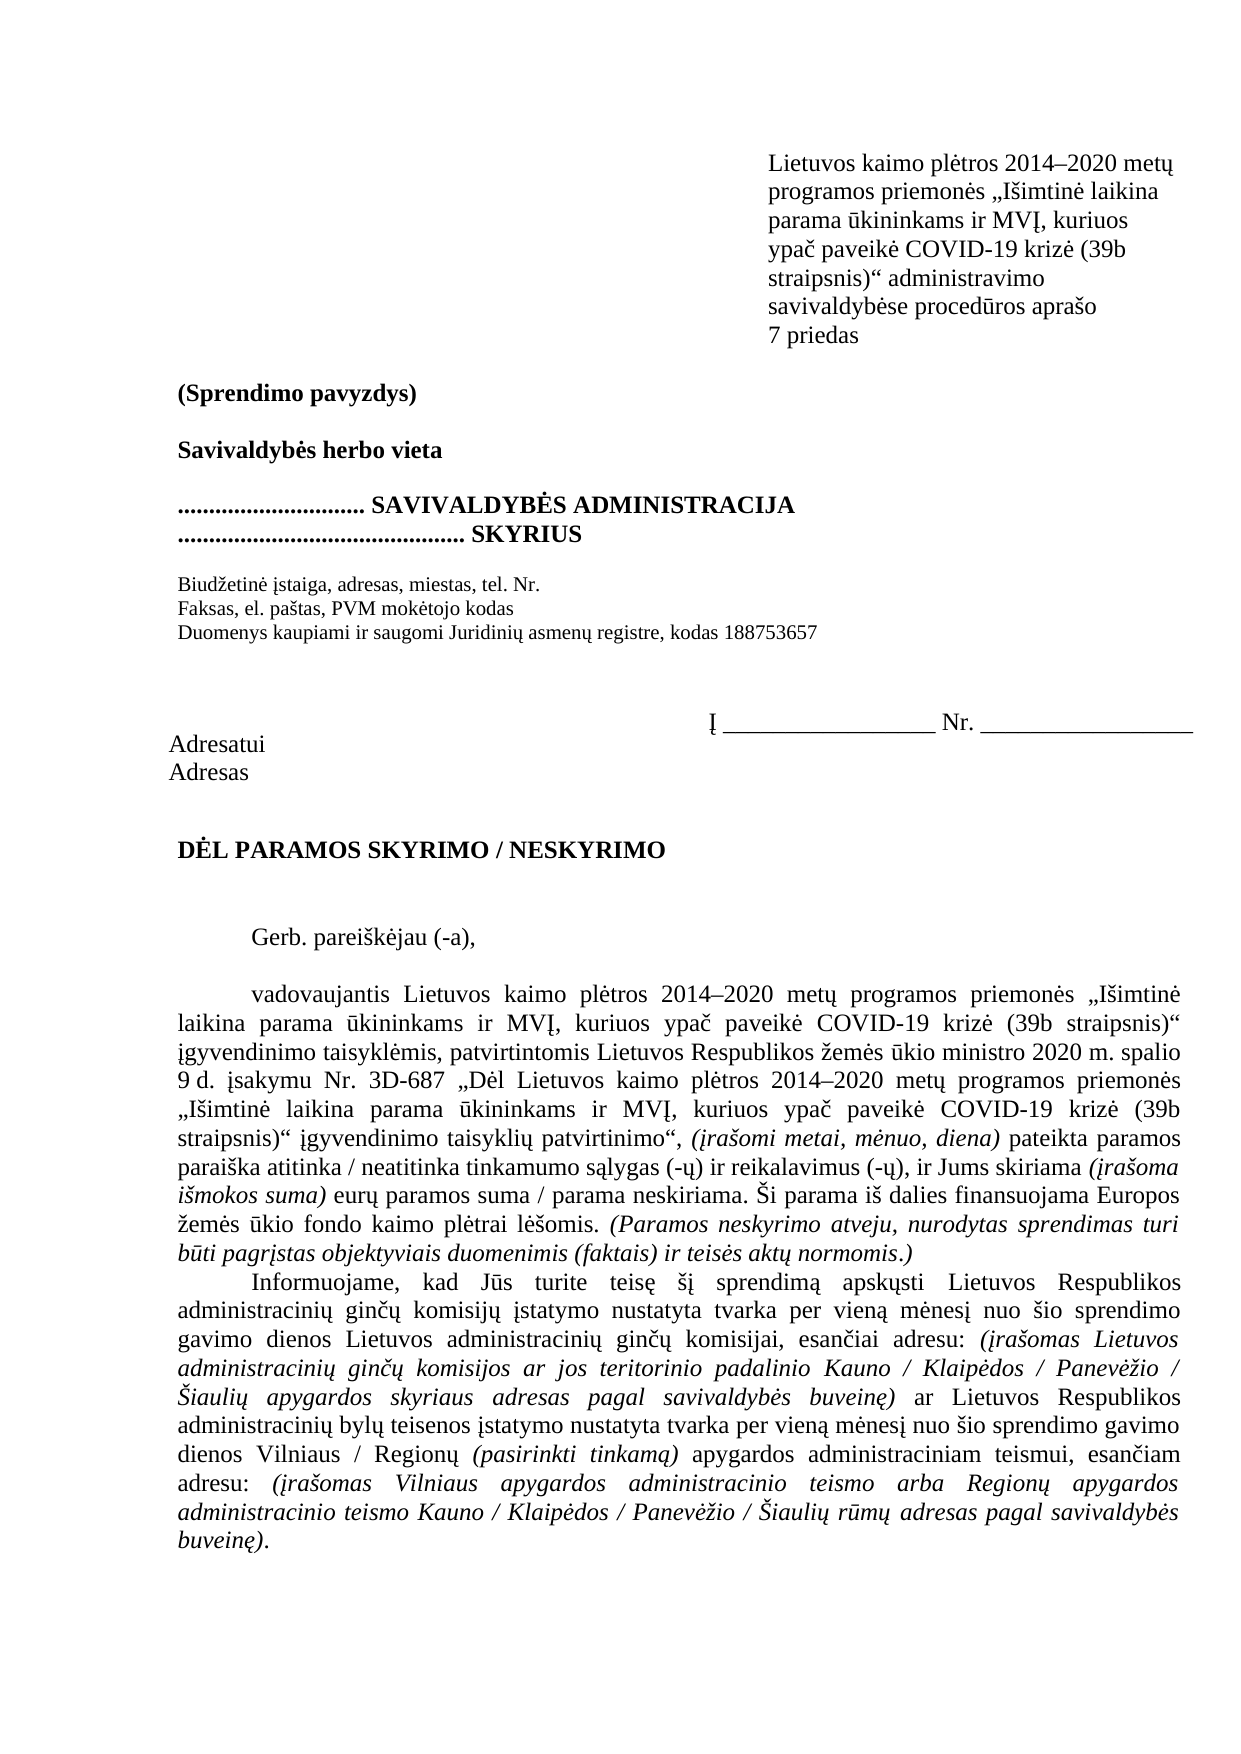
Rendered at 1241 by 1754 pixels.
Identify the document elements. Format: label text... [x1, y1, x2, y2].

text Adresatui [168, 729, 653, 757]
text straipsnis)“ administravimo [768, 263, 1181, 291]
text vadovaujantis Lietuvos kaimo plėtros 2014–2020 metų programos priemonės „Išimtinė laikina parama ūkininkams ir MVĮ, kuriuos ypač paveikė COVID-19 krizė (39b straipsnis)“ įgyvendinimo taisyklėmis, patvirtintomis Lietuvos Respublikos žemės ūkio ministro 2020 m. spalio 9 d. įsakymu Nr. 3D-687 „Dėl Lietuvos kaimo plėtros 2014–2020 metų programos priemonės „Išimtinė laikina parama ūkininkams ir MVĮ, kuriuos ypač paveikė COVID-19 krizė (39b straipsnis)“ įgyvendinimo taisyklių patvirtinimo“, (įrašomi metai, mėnuo, diena) pateikta paramos paraiška atitinka / neatitinka tinkamumo sąlygas (-ų) ir reikalavimus (-ų), ir Jums skiriama (įrašoma išmokos suma) eurų paramos suma / parama neskiriama. Ši parama iš dalies finansuojama Europos žemės ūkio fondo kaimo plėtrai lėšomis. (Paramos neskyrimo atveju, nurodytas sprendimas turi būti pagrįstas objektyviais duomenimis (faktais) ir teisės aktų normomis.) [177, 979, 1181, 1267]
text ypač paveikė COVID-19 krizė (39b [768, 234, 1181, 263]
text (Sprendimo pavyzdys) [177, 378, 1181, 406]
text .............................. SAVIVALDYBĖS ADMINISTRACIJA [177, 490, 1181, 519]
text parama ūkininkams ir MVĮ, kuriuos [768, 205, 1181, 234]
text Gerb. pareiškėjau (-a), [177, 922, 1181, 951]
text Faksas, el. paštas, PVM mokėtojo kodas [177, 596, 1181, 620]
text Į _________________ Nr. _________________ [664, 707, 1196, 736]
text Biudžetinė įstaiga, adresas, miestas, tel. Nr. [177, 572, 1181, 596]
text Adresas [168, 757, 653, 786]
text Savivaldybės herbo vieta [177, 435, 1181, 464]
text Duomenys kaupiami ir saugomi Juridinių asmenų registre, kodas 188753657 [177, 620, 1181, 644]
text Lietuvos kaimo plėtros 2014–2020 metų [768, 148, 1181, 176]
text 7 priedas [768, 320, 1181, 349]
text programos priemonės „Išimtinė laikina [768, 176, 1181, 205]
text Informuojame, kad Jūs turite teisę šį sprendimą apskųsti Lietuvos Respublikos administracinių ginčų komisijų įstatymo nustatyta tvarka per vieną mėnesį nuo šio sprendimo gavimo dienos Lietuvos administracinių ginčų komisijai, esančiai adresu: (įrašomas Lietuvos administracinių ginčų komisijos ar jos teritorinio padalinio Kauno / Klaipėdos / Panevėžio / Šiaulių apygardos skyriaus adresas pagal savivaldybės buveinę) ar Lietuvos Respublikos administracinių bylų teisenos įstatymo nustatyta tvarka per vieną mėnesį nuo šio sprendimo gavimo dienos Vilniaus / Regionų (pasirinkti tinkamą) apygardos administraciniam teismui, esančiam adresu: (įrašomas Vilniaus apygardos administracinio teismo arba Regionų apygardos administracinio teismo Kauno / Klaipėdos / Panevėžio / Šiaulių rūmų adresas pagal savivaldybės buveinę). [177, 1267, 1181, 1554]
text DĖL PARAMOS SKYRIMO / NESKYRIMO [177, 836, 1181, 864]
text savivaldybėse procedūros aprašo [768, 291, 1181, 320]
text .............................................. SKYRIUS [177, 519, 1181, 548]
